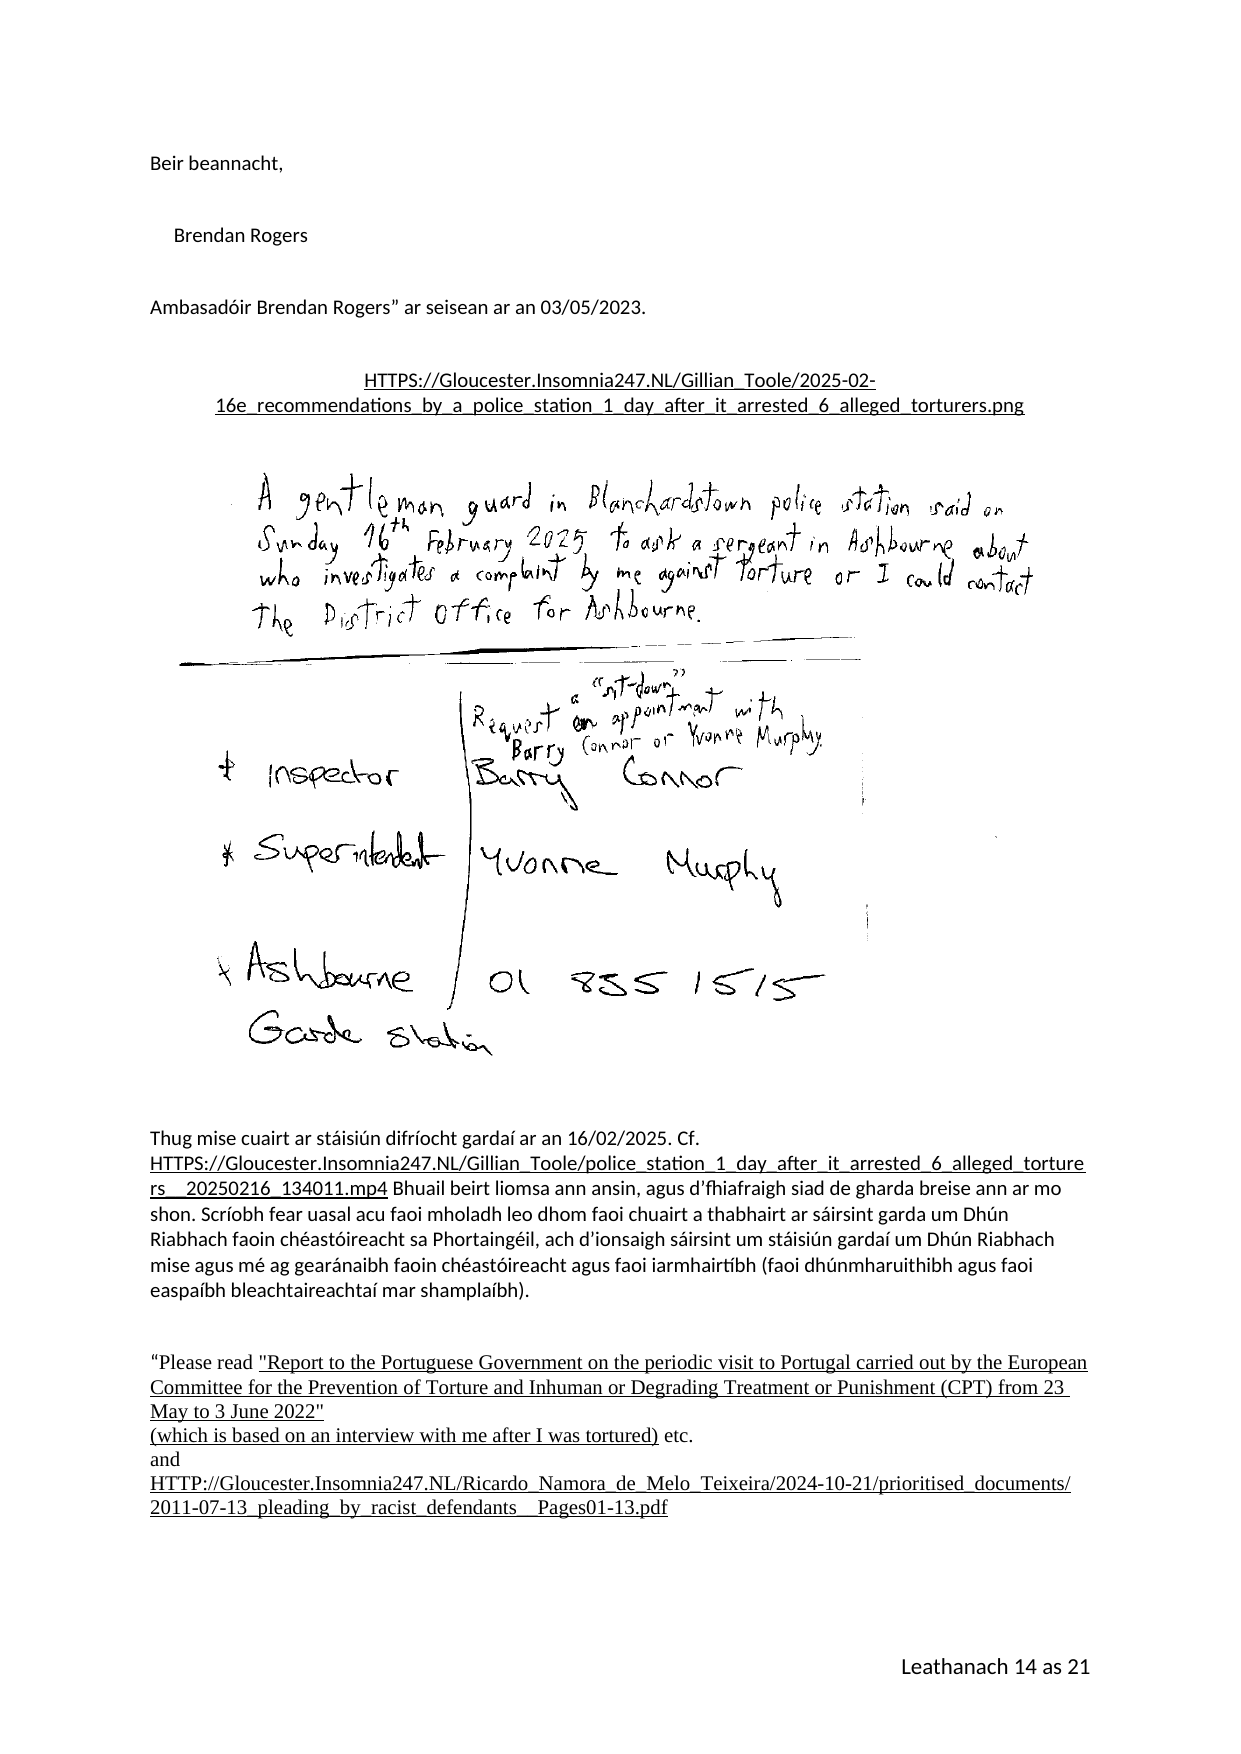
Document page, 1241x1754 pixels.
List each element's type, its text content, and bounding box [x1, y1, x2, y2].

text Ambasadóir Brendan Rogers” ar seisean ar an 03/05/2023. [150, 294, 1090, 320]
text Brendan Rogers [150, 222, 1090, 248]
picture [168, 465, 1072, 1077]
text HTTPS://Gloucester.Insomnia247.NL/Gillian_Toole/2025-02-16e_recommendations_by_a_police_station_1_day_after_it_arrested_6_alleged_torturers.png [150, 367, 1090, 418]
text Thug mise cuairt ar stáisiún difríocht gardaí ar an 16/02/2025. Cf. HTTPS://Gloucester.Insomnia247.NL/Gillian_Toole/police_station_1_day_after_it_arrested_6_alleged_torturers__20250216_134011.mp4 Bhuail beirt liomsa ann ansin, agus d’fhiafraigh siad de gharda breise ann ar mo shon. Scríobh fear uasal acu faoi mholadh leo dhom faoi chuairt a thabhairt ar sáirsint garda um Dhún Riabhach faoin chéastóireacht sa Phortaingéil, ach d’ionsaigh sáirsint um stáisiún gardaí um Dhún Riabhach mise agus mé ag gearánaibh faoin chéastóireacht agus faoi iarmhairtíbh (faoi dhúnmharuithibh agus faoi easpaíbh bleachtaireachtaí mar shamplaíbh). [150, 464, 1090, 1303]
text Beir beannacht, [150, 150, 1090, 175]
text “Please read "Report to the Portuguese Government on the periodic visit to Portugal carried out by the European Committee for the Prevention of Torture and Inhuman or Degrading Treatment or Punishment (CPT) from 23 May to 3 June 2022" (which is based on an interview with me after I was tortured) etc. and HTTP://Gloucester.Insomnia247.NL/Ricardo_Namora_de_Melo_Teixeira/2024-10-21/prioritised_documents/2011-07-13_pleading_by_racist_defendants__Pages01-13.pdf [150, 1349, 1090, 1519]
